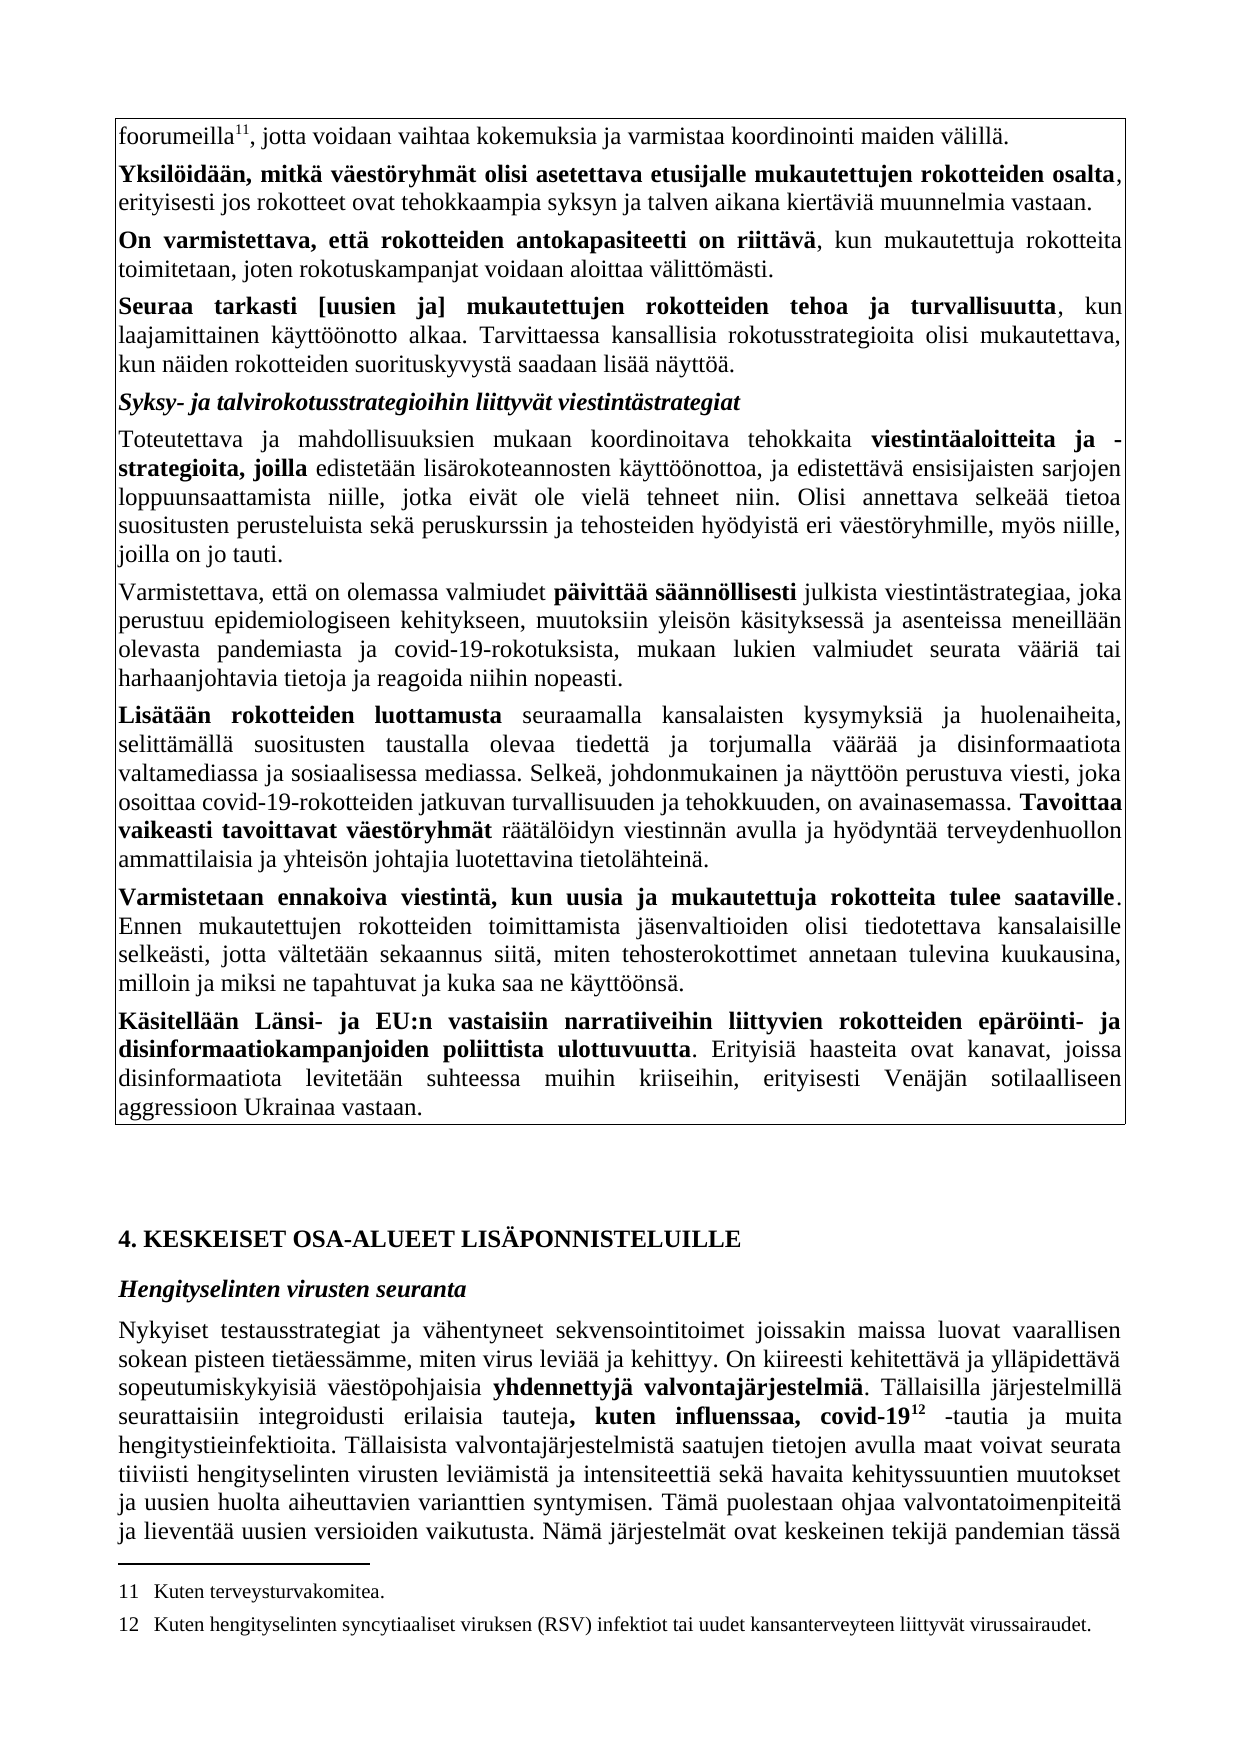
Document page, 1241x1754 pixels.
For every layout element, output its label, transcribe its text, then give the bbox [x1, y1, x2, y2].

text Seuraa tarkasti [uusien ja] mukautettujen rokotteiden tehoa ja turvallisuutta, kun laajamittainen käyttöönotto alkaa. Tarvittaessa kansallisia rokotusstrategioita olisi mukautettava, kun näiden rokotteiden suorituskyvystä saadaan lisää näyttöä. [116, 288, 1125, 378]
text Kuten terveysturvakomitea. [118, 1579, 1122, 1603]
text Varmistetaan ennakoiva viestintä, kun uusia ja mukautettuja rokotteita tulee saataville. Ennen mukautettujen rokotteiden toimittamista jäsenvaltioiden olisi tiedotettava kansalaisille selkeästi, jotta vältetään sekaannus siitä, miten tehosterokottimet annetaan tulevina kuukausina, milloin ja miksi ne tapahtuvat ja kuka saa ne käyttöönsä. [116, 879, 1125, 997]
text Lisätään rokotteiden luottamusta seuraamalla kansalaisten kysymyksiä ja huolenaiheita, selittämällä suositusten taustalla olevaa tiedettä ja torjumalla väärää ja disinformaatiota valtamediassa ja sosiaalisessa mediassa. Selkeä, johdonmukainen ja näyttöön perustuva viesti, joka osoittaa covid-19-rokotteiden jatkuvan turvallisuuden ja tehokkuuden, on avainasemassa. Tavoittaa vaikeasti tavoittavat väestöryhmät räätälöidyn viestinnän avulla ja hyödyntää terveydenhuollon ammattilaisia ja yhteisön johtajia luotettavina tietolähteinä. [116, 698, 1125, 873]
subtitle Hengityselinten virusten seuranta [118, 1274, 1122, 1302]
text Syksy- ja talvirokotusstrategioihin liittyvät viestintästrategiat [116, 383, 1125, 415]
text Nykyiset testausstrategiat ja vähentyneet sekvensointitoimet joissakin maissa luovat vaarallisen sokean pisteen tietäessämme, miten virus leviää ja kehittyy. On kiireesti kehitettävä ja ylläpidettävä sopeutumiskykyisiä väestöpohjaisia yhdennettyjä valvontajärjestelmiä. Tällaisilla järjestelmillä seurattaisiin integroidusti erilaisia tauteja, kuten influenssaa, covid-19 -tautia ja muita hengitystieinfektioita. Tällaisista valvontajärjestelmistä saatujen tietojen avulla maat voivat seurata tiiviisti hengityselinten virusten leviämistä ja intensiteettiä sekä havaita kehityssuuntien muutokset ja uusien huolta aiheuttavien varianttien syntymisen. Tämä puolestaan ohjaa valvontatoimenpiteitä ja lieventää uusien versioiden vaikutusta. Nämä järjestelmät ovat keskeinen tekijä pandemian tässä [118, 1315, 1122, 1545]
text Toteutettava ja mahdollisuuksien mukaan koordinoitava tehokkaita viestintäaloitteita ja -strategioita, joilla edistetään lisärokoteannosten käyttöönottoa, ja edistettävä ensisijaisten sarjojen loppuunsaattamista niille, jotka eivät ole vielä tehneet niin. Olisi annettava selkeää tietoa suositusten perusteluista sekä peruskurssin ja tehosteiden hyödyistä eri väestöryhmille, myös niille, joilla on jo tauti. [116, 421, 1125, 568]
text Varmistettava, että on olemassa valmiudet päivittää säännöllisesti julkista viestintästrategiaa, joka perustuu epidemiologiseen kehitykseen, muutoksiin yleisön käsityksessä ja asenteissa meneillään olevasta pandemiasta ja covid-19-rokotuksista, mukaan lukien valmiudet seurata vääriä tai harhaanjohtavia tietoja ja reagoida niihin nopeasti. [116, 574, 1125, 692]
subtitle 4. KESKEISET OSA-ALUEET LISÄPONNISTELUILLE [118, 1224, 1122, 1253]
text Kuten hengityselinten syncytiaaliset viruksen (RSV) infektiot tai uudet kansanterveyteen liittyvät virussairaudet. [118, 1612, 1122, 1636]
text Yksilöidään, mitkä väestöryhmät olisi asetettava etusijalle mukautettujen rokotteiden osalta, erityisesti jos rokotteet ovat tehokkaampia syksyn ja talven aikana kiertäviä muunnelmia vastaan. [116, 156, 1125, 216]
text On varmistettava, että rokotteiden antokapasiteetti on riittävä, kun mukautettuja rokotteita toimitetaan, joten rokotuskampanjat voidaan aloittaa välittömästi. [116, 222, 1125, 283]
text Laaditaan kansallisia rokotusohjelmia, joissa määritellään, mitä rokotteita olisi käytettävä millekin väestöryhmälle. Tämä riippuu mukautettujen rokotteiden ominaisuuksista verrattuna ensimmäisen sukupolven rokotteisiin, epidemiologisesta tilanteesta ja uusien muunnosten mahdollisesta ilmaantumisesta. Tällaisista strategioista olisi keskusteltava asianmukaisilla EU:n foorumeilla, jotta voidaan vaihtaa kokemuksia ja varmistaa koordinointi maiden välillä. [116, 119, 1125, 150]
text Käsitellään Länsi- ja EU:n vastaisiin narratiiveihin liittyvien rokotteiden epäröinti- ja disinformaatiokampanjoiden poliittista ulottuvuutta. Erityisiä haasteita ovat kanavat, joissa disinformaatiota levitetään suhteessa muihin kriiseihin, erityisesti Venäjän sotilaalliseen aggressioon Ukrainaa vastaan. [116, 1003, 1125, 1124]
